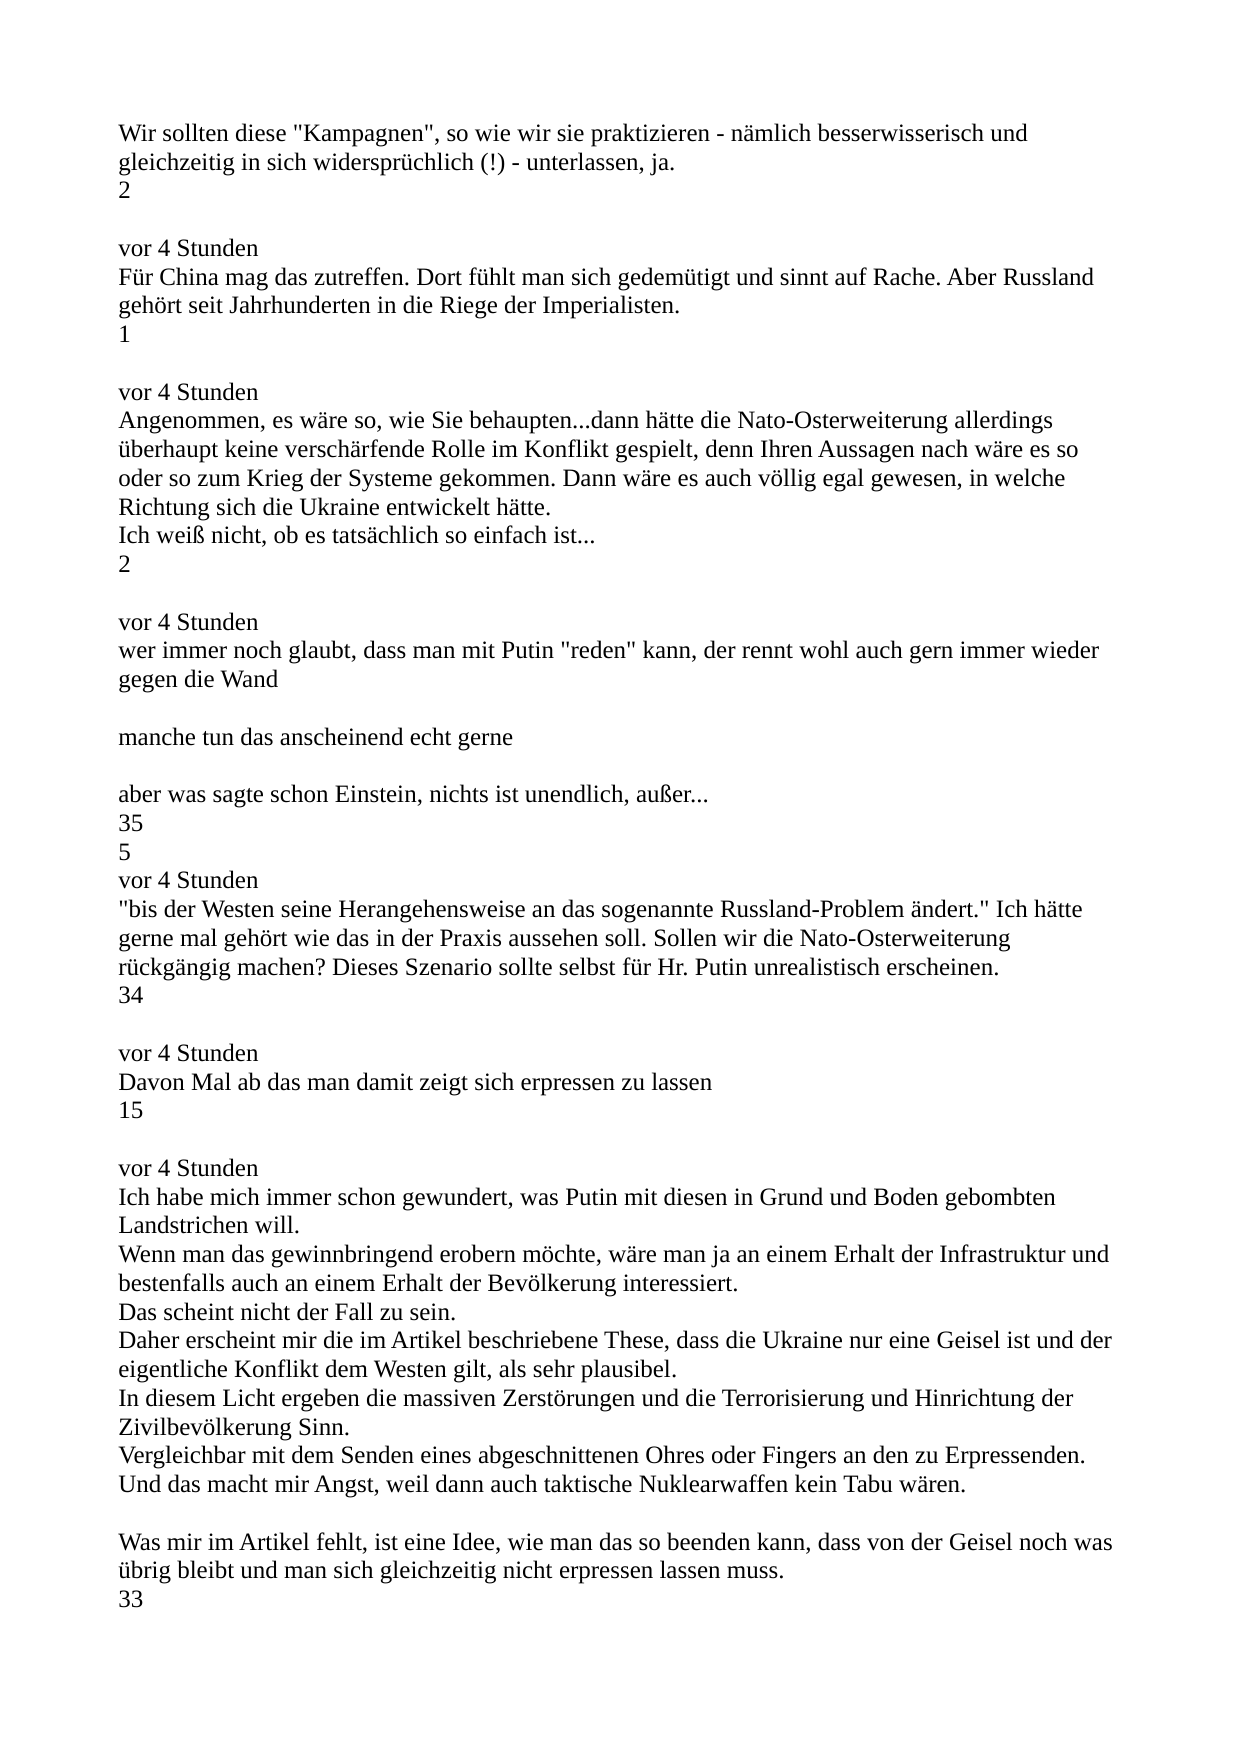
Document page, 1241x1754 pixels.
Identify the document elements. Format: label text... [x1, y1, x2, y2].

text Für China mag das zutreffen. Dort fühlt man sich gedemütigt und sinnt auf Rache. Aber Russland gehört seit Jahrhunderten in die Riege der Imperialisten. [118, 262, 1122, 319]
text 1 [118, 319, 1122, 348]
text Das scheint nicht der Fall zu sein. [118, 1297, 1122, 1326]
text Davon Mal ab das man damit zeigt sich erpressen zu lassen [118, 1067, 1122, 1096]
text Was mir im Artikel fehlt, ist eine Idee, wie man das so beenden kann, dass von der Geisel noch was übrig bleibt und man sich gleichzeitig nicht erpressen lassen muss. [118, 1527, 1122, 1584]
text Daher erscheint mir die im Artikel beschriebene These, dass die Ukraine nur eine Geisel ist und der eigentliche Konflikt dem Westen gilt, als sehr plausibel. [118, 1326, 1122, 1383]
text Vergleichbar mit dem Senden eines abgeschnittenen Ohres oder Fingers an den zu Erpressenden. [118, 1441, 1122, 1469]
text Ich weiß nicht, ob es tatsächlich so einfach ist... [118, 521, 1122, 549]
text Wenn man das gewinnbringend erobern möchte, wäre man ja an einem Erhalt der Infrastruktur und bestenfalls auch an einem Erhalt der Bevölkerung interessiert. [118, 1239, 1122, 1297]
text vor 4 Stunden [118, 1153, 1122, 1182]
text 2 [118, 549, 1122, 578]
text vor 4 Stunden [118, 607, 1122, 636]
text "bis der Westen seine Herangehensweise an das sogenannte Russland-Problem ändert." Ich hätte gerne mal gehört wie das in der Praxis aussehen soll. Sollen wir die Nato-Osterweiterung rückgängig machen? Dieses Szenario sollte selbst für Hr. Putin unrealistisch erscheinen. [118, 894, 1122, 981]
text aber was sagte schon Einstein, nichts ist unendlich, außer... [118, 779, 1122, 808]
text vor 4 Stunden [118, 1038, 1122, 1067]
text vor 4 Stunden [118, 377, 1122, 406]
text wer immer noch glaubt, dass man mit Putin "reden" kann, der rennt wohl auch gern immer wieder gegen die Wand [118, 636, 1122, 693]
text 33 [118, 1584, 1122, 1613]
text 35 [118, 808, 1122, 837]
text 2 [118, 176, 1122, 204]
text vor 4 Stunden [118, 866, 1122, 894]
text Ich habe mich immer schon gewundert, was Putin mit diesen in Grund und Boden gebombten Landstrichen will. [118, 1182, 1122, 1239]
text Wir sollten diese "Kampagnen", so wie wir sie praktizieren - nämlich besserwisserisch und gleichzeitig in sich widersprüchlich (!) - unterlassen, ja. [118, 118, 1122, 176]
text In diesem Licht ergeben die massiven Zerstörungen und die Terrorisierung und Hinrichtung der Zivilbevölkerung Sinn. [118, 1383, 1122, 1441]
text manche tun das anscheinend echt gerne [118, 722, 1122, 751]
text vor 4 Stunden [118, 233, 1122, 262]
text 34 [118, 981, 1122, 1009]
text Und das macht mir Angst, weil dann auch taktische Nuklearwaffen kein Tabu wären. [118, 1469, 1122, 1498]
text 15 [118, 1096, 1122, 1124]
text Angenommen, es wäre so, wie Sie behaupten...dann hätte die Nato-Osterweiterung allerdings überhaupt keine verschärfende Rolle im Konflikt gespielt, denn Ihren Aussagen nach wäre es so oder so zum Krieg der Systeme gekommen. Dann wäre es auch völlig egal gewesen, in welche Richtung sich die Ukraine entwickelt hätte. [118, 406, 1122, 521]
text 5 [118, 837, 1122, 866]
